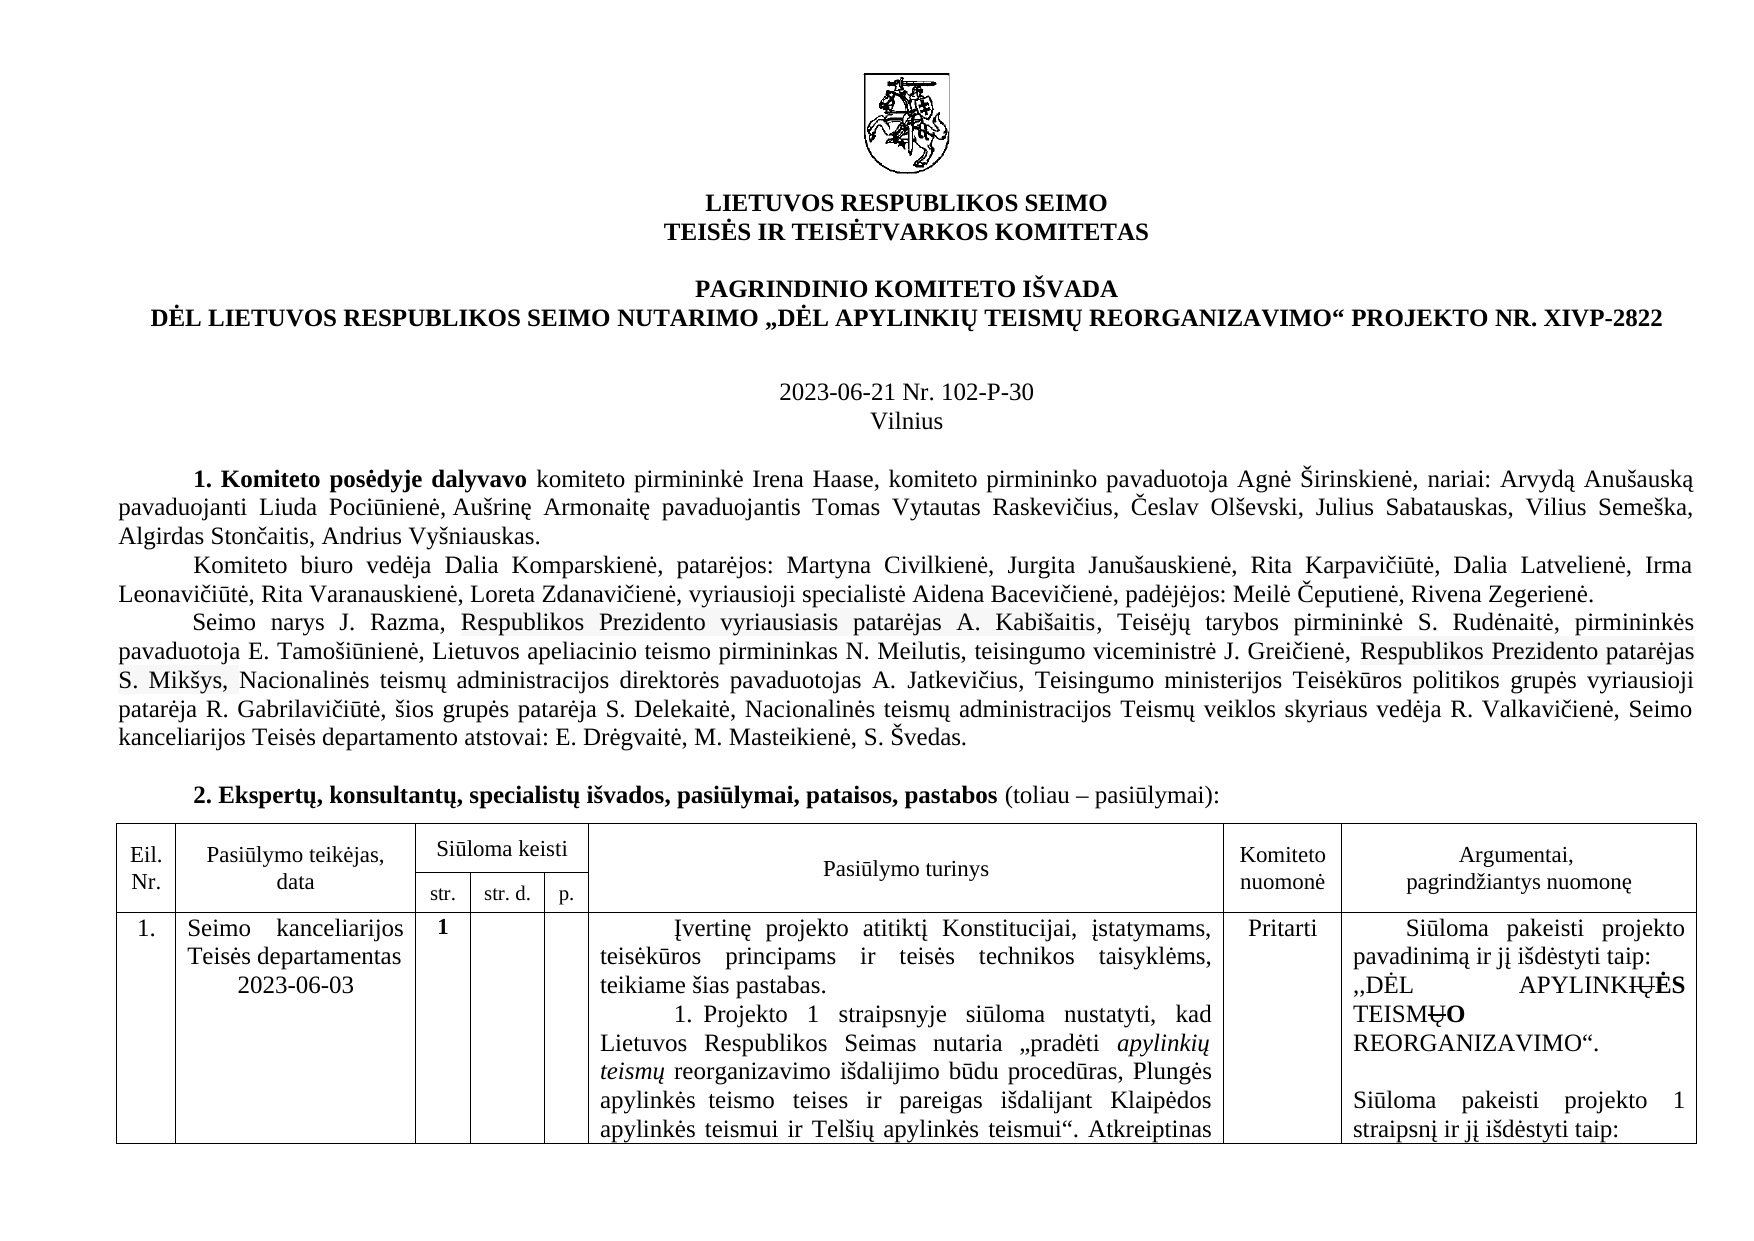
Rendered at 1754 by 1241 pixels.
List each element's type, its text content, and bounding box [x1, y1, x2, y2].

table_header Pasiūlymo turinys [589, 824, 1223, 912]
table_cell str. [416, 873, 470, 912]
table_header Komiteto nuomonė [1224, 824, 1341, 912]
table_cell Įvertinę projekto atitiktį Konstitucijai, įstatymams, teisėkūros principams ir teisės technikos taisyklėms, teikiame šias pastabas. Projekto 1 straipsnyje siūloma nustatyti, kad Lietuvos Respublikos Seimas nutaria „pradėti apylinkių teismų reorganizavimo išdalijimo būdu procedūras, Plungės apylinkės teismo teises ir pareigas išdalijant Klaipėdos apylinkės teismui ir Telšių apylinkės teismui“. Atkreiptinas [589, 913, 1223, 1143]
table_cell Seimo kanceliarijos Teisės departamentas 2023-06-03 [176, 913, 415, 1143]
table_header Eil. Nr. [117, 824, 175, 912]
table_cell p. [545, 873, 588, 912]
table_header Pasiūlymo teikėjas, data [176, 824, 415, 912]
table_cell 1 [416, 913, 470, 1143]
table_cell str. d. [471, 873, 544, 912]
table_cell [471, 913, 544, 1143]
table_cell [545, 913, 588, 1143]
text TEISĖS IR TEISĖTVARKOS KOMITETAS [118, 217, 1695, 246]
text Seimo narys J. Razma, Respublikos Prezidento vyriausiasis patarėjas A. Kabišaitis, Teisėjų tarybos pirmininkė S. Rudėnaitė, pirmininkės pavaduotoja E. Tamošiūnienė, Lietuvos apeliacinio teismo pirmininkas N. Meilutis, teisingumo viceministrė J. Greičienė, Respublikos Prezidento patarėjas S. Mikšys, Nacionalinės teismų administracijos direktorės pavaduotojas A. Jatkevičius, Teisingumo ministerijos Teisėkūros politikos grupės vyriausioji patarėja R. Gabrilavičiūtė, šios grupės patarėja S. Delekaitė, Nacionalinės teismų administracijos Teismų veiklos skyriaus vedėja R. Valkavičienė, Seimo kanceliarijos Teisės departamento atstovai: E. Drėgvaitė, M. Masteikienė, S. Švedas. [118, 607, 1695, 751]
subtitle 2. Ekspertų, konsultantų, specialistų išvados, pasiūlymai, pataisos, pastabos (toliau – pasiūlymai): [118, 780, 1695, 809]
table_cell Pritarti [1224, 913, 1341, 1143]
text DĖL Lietuvos Respublikos SeimO NUTARIMO „DĖL APYLINKIŲ TEISMŲ REORGANIZAVIMO“ PROJEKTO NR. XIVP-2822 [118, 303, 1695, 332]
table_header Siūloma keisti [416, 824, 588, 872]
table_cell Siūloma pakeisti projekto pavadinimą ir jį išdėstyti taip: ,,DĖL APYLINKIŲĖS TEISMŲO REORGANIZAVIMO“. Siūloma pakeisti projekto 1 straipsnį ir jį išdėstyti taip: [1342, 913, 1696, 1143]
text Komiteto biuro vedėja Dalia Komparskienė, patarėjos: Martyna Civilkienė, Jurgita Janušauskienė, Rita Karpavičiūtė, Dalia Latvelienė, Irma Leonavičiūtė, Rita Varanauskienė, Loreta Zdanavičienė, vyriausioji specialistė Aidena Bacevičienė, padėjėjos: Meilė Čeputienė, Rivena Zegerienė. [118, 550, 1695, 607]
table_cell 1. [117, 913, 175, 1143]
table_header Argumentai, pagrindžiantys nuomonę [1342, 824, 1696, 912]
text LIETUVOS RESPUBLIKOS SEIMO [118, 188, 1695, 217]
text 1. Komiteto posėdyje dalyvavo komiteto pirmininkė Irena Haase, komiteto pirmininko pavaduotoja Agnė Širinskienė, nariai: Arvydą Anušauską pavaduojanti Liuda Pociūnienė, Aušrinę Armonaitę pavaduojantis Tomas Vytautas Raskevičius, Česlav Olševski, Julius Sabatauskas, Vilius Semeška, Algirdas Stončaitis, Andrius Vyšniauskas. [118, 464, 1695, 550]
text 2023-06-21 Nr. 102-P-30 [118, 377, 1695, 406]
text Vilnius [118, 406, 1695, 435]
subtitle PAGRINDINIO KOMITETO IŠVADA [118, 274, 1695, 303]
